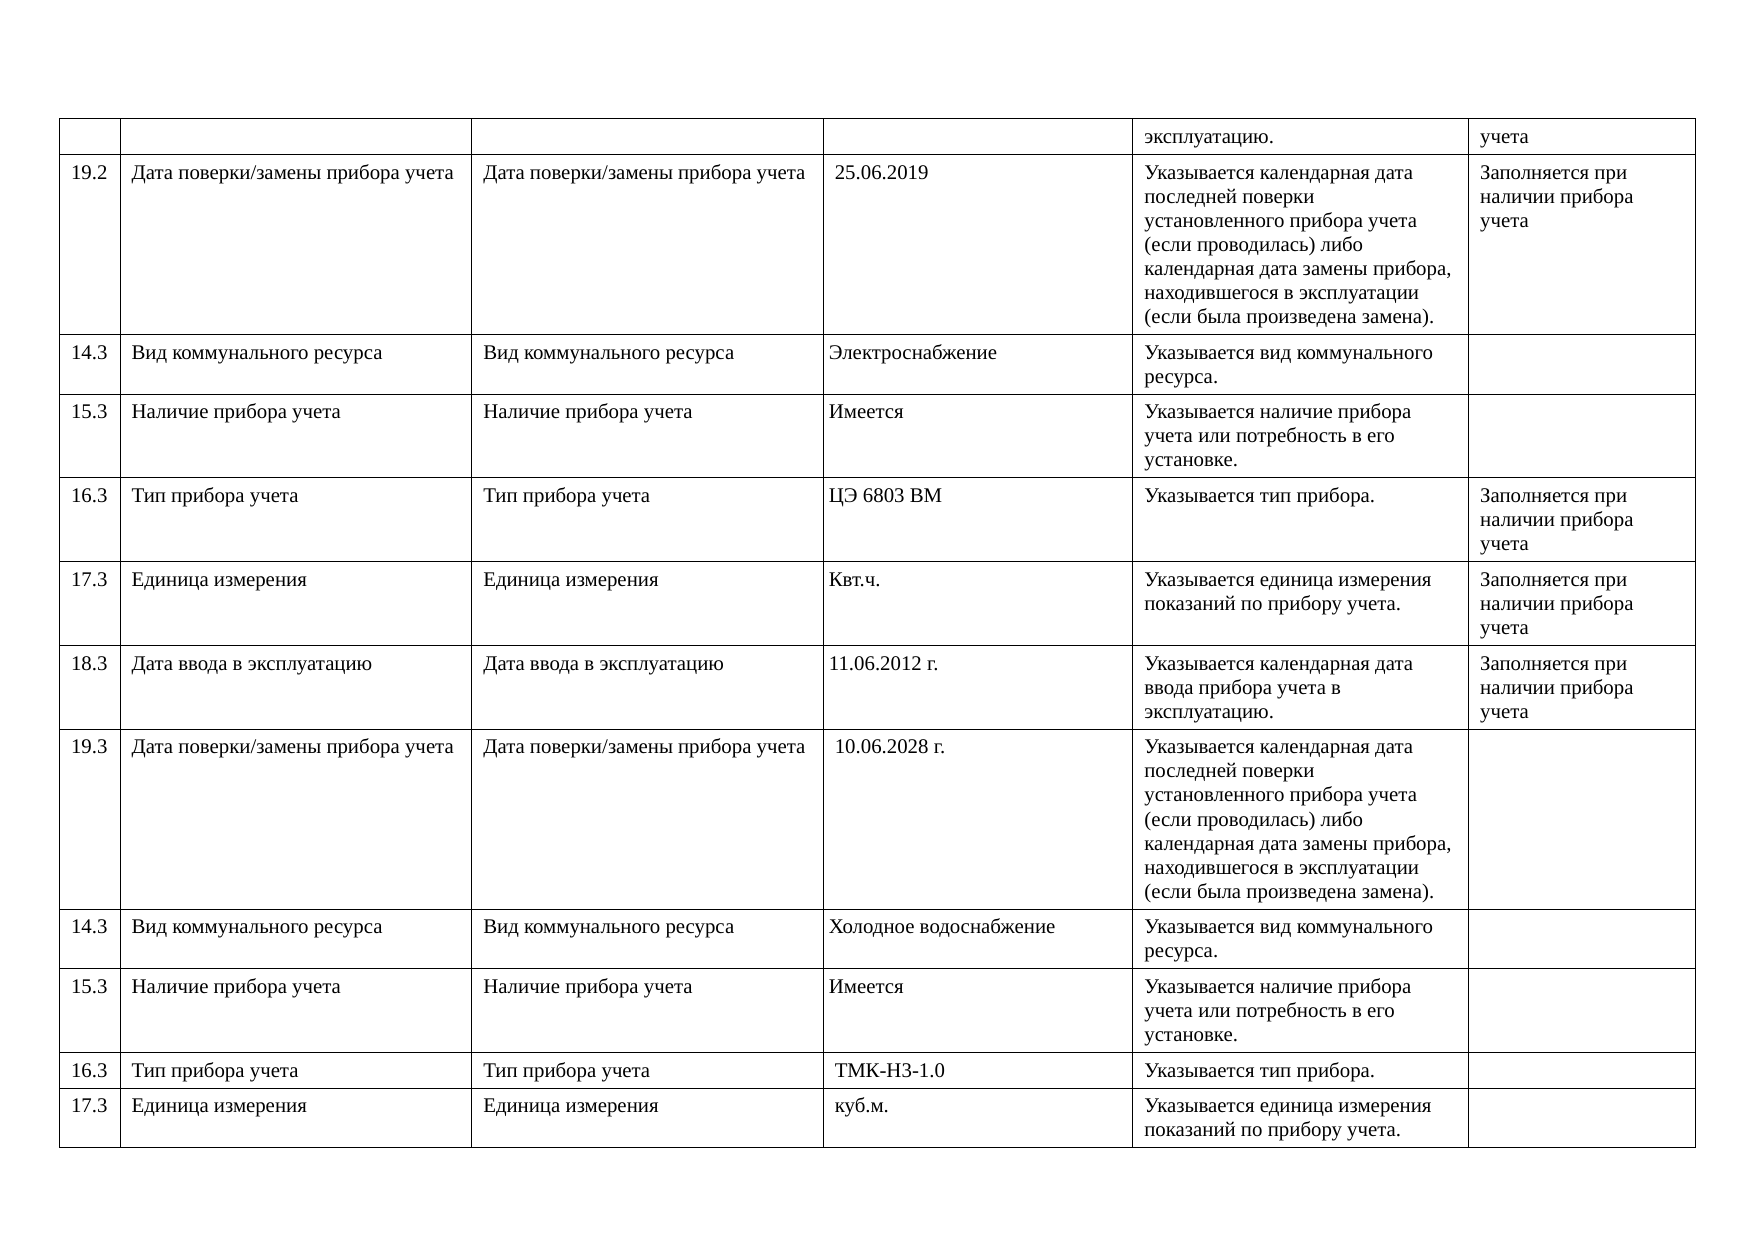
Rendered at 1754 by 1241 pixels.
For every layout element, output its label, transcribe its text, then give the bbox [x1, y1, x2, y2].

table_cell 18.3 [60, 646, 120, 728]
table_cell Указывается единица измерения показаний по прибору учета. [1133, 1089, 1468, 1147]
table_cell Имеется [824, 969, 1132, 1052]
table_cell 25.06.2019 [824, 155, 1132, 334]
table_cell 16.3 [60, 1053, 120, 1087]
table_cell Электроснабжение [824, 335, 1132, 393]
table_cell Указывается тип прибора. [1133, 478, 1468, 561]
table_cell ЦЭ 6803 ВМ [824, 478, 1132, 561]
table_cell 14.3 [60, 335, 120, 393]
table_cell [1469, 969, 1695, 1052]
table_cell 14.3 [60, 910, 120, 968]
table_cell Наличие прибора учета [472, 395, 823, 477]
table_cell Заполняется при наличии прибора учета [1469, 646, 1695, 728]
table_cell 15.3 [60, 395, 120, 477]
table_cell [472, 119, 823, 154]
table_cell Холодное водоснабжение [824, 910, 1132, 968]
table_cell Наличие прибора учета [472, 969, 823, 1052]
table_cell Вид коммунального ресурса [472, 910, 823, 968]
table_cell Вид коммунального ресурса [121, 335, 471, 393]
table_cell Имеется [824, 395, 1132, 477]
table_cell Тип прибора учета [121, 1053, 471, 1087]
table_cell Тип прибора учета [121, 478, 471, 561]
table_cell Указывается наличие прибора учета или потребность в его установке. [1133, 969, 1468, 1052]
table_cell [1469, 1053, 1695, 1087]
table_cell ТМК-Н3-1.0 [824, 1053, 1132, 1087]
table_cell 17.3 [60, 1089, 120, 1147]
table_cell [824, 119, 1132, 154]
table_cell 11.06.2012 г. [824, 646, 1132, 728]
table_cell учета [1469, 119, 1695, 154]
table_cell [1469, 335, 1695, 393]
table_cell Вид коммунального ресурса [472, 335, 823, 393]
table_cell Заполняется при наличии прибора учета [1469, 155, 1695, 334]
table_cell [60, 119, 120, 154]
table_cell 16.3 [60, 478, 120, 561]
table_cell 19.2 [60, 155, 120, 334]
table_cell Единица измерения [472, 562, 823, 645]
table_cell Указывается вид коммунального ресурса. [1133, 335, 1468, 393]
table_cell Квт.ч. [824, 562, 1132, 645]
table_cell Дата поверки/замены прибора учета [472, 730, 823, 908]
table_cell Указывается календарная дата последней поверки установленного прибора учета (если проводилась) либо календарная дата замены прибора, находившегося в эксплуатации (если была произведена замена). [1133, 155, 1468, 334]
table_cell Наличие прибора учета [121, 969, 471, 1052]
table_cell [1469, 1089, 1695, 1147]
table_cell [1469, 730, 1695, 908]
table_cell эксплуатацию. [1133, 119, 1468, 154]
table_cell Указывается наличие прибора учета или потребность в его установке. [1133, 395, 1468, 477]
table_cell Тип прибора учета [472, 478, 823, 561]
table_cell Заполняется при наличии прибора учета [1469, 478, 1695, 561]
table_cell Наличие прибора учета [121, 395, 471, 477]
table_cell Дата поверки/замены прибора учета [121, 155, 471, 334]
table_cell 19.3 [60, 730, 120, 908]
table_cell Дата ввода в эксплуатацию [121, 646, 471, 728]
table_cell Единица измерения [472, 1089, 823, 1147]
table_cell Единица измерения [121, 562, 471, 645]
table_cell Заполняется при наличии прибора учета [1469, 562, 1695, 645]
table_cell Указывается календарная дата последней поверки установленного прибора учета (если проводилась) либо календарная дата замены прибора, находившегося в эксплуатации (если была произведена замена). [1133, 730, 1468, 908]
table_cell Дата поверки/замены прибора учета [121, 730, 471, 908]
table_cell куб.м. [824, 1089, 1132, 1147]
table_cell Тип прибора учета [472, 1053, 823, 1087]
table_cell Указывается единица измерения показаний по прибору учета. [1133, 562, 1468, 645]
table_cell [1469, 395, 1695, 477]
table_cell [121, 119, 471, 154]
table_cell Вид коммунального ресурса [121, 910, 471, 968]
table_cell Дата поверки/замены прибора учета [472, 155, 823, 334]
table_cell Дата ввода в эксплуатацию [472, 646, 823, 728]
table_cell Указывается календарная дата ввода прибора учета в эксплуатацию. [1133, 646, 1468, 728]
table_cell Указывается вид коммунального ресурса. [1133, 910, 1468, 968]
table_cell Указывается тип прибора. [1133, 1053, 1468, 1087]
table_cell 15.3 [60, 969, 120, 1052]
table_cell [1469, 910, 1695, 968]
table_cell 10.06.2028 г. [824, 730, 1132, 908]
table_cell 17.3 [60, 562, 120, 645]
table_cell Единица измерения [121, 1089, 471, 1147]
